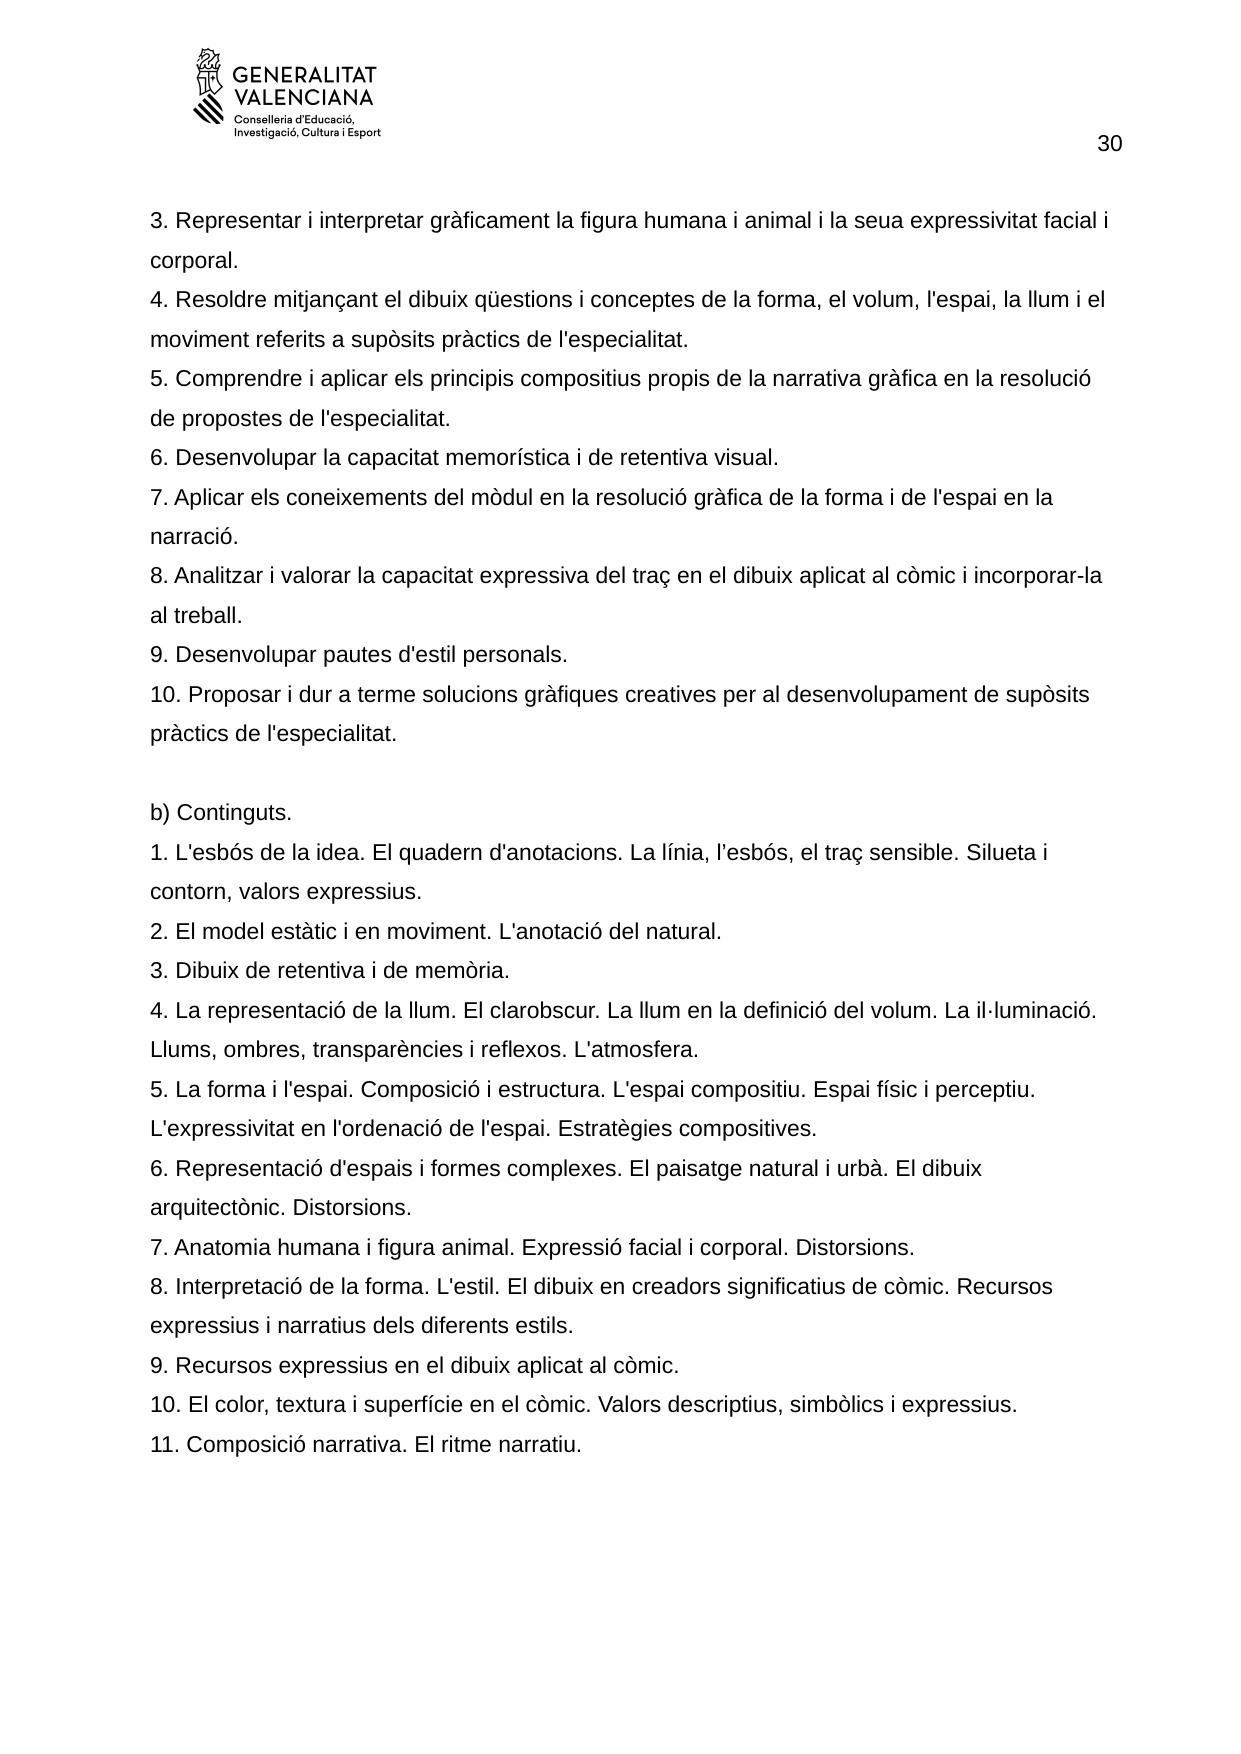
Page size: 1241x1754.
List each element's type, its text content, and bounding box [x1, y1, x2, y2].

text 3. Representar i interpretar gràficament la figura humana i animal i la seua expressivitat facial i corporal. [150, 207, 1122, 273]
text 1. L'esbós de la idea. El quadern d'anotacions. La línia, l’esbós, el traç sensible. Silueta i contorn, valors expressius. [150, 839, 1122, 904]
text 3. Dibuix de retentiva i de memòria. [150, 957, 1122, 983]
text 6. Representació d'espais i formes complexes. El paisatge natural i urbà. El dibuix arquitectònic. Distorsions. [150, 1154, 1122, 1220]
text 2. El model estàtic i en moviment. L'anotació del natural. [150, 918, 1122, 944]
text 8. Analitzar i valorar la capacitat expressiva del traç en el dibuix aplicat al còmic i incorporar-la al treball. [150, 562, 1122, 628]
text 4. La representació de la llum. El clarobscur. La llum en la definició del volum. La il·luminació. Llums, ombres, transparències i reflexos. L'atmosfera. [150, 997, 1122, 1062]
text b) Continguts. [150, 799, 1122, 826]
text 9. Recursos expressius en el dibuix aplicat al còmic. [150, 1352, 1122, 1378]
picture [155, 10, 419, 174]
text 4. Resoldre mitjançant el dibuix qüestions i conceptes de la forma, el volum, l'espai, la llum i el moviment referits a supòsits pràctics de l'especialitat. [150, 286, 1122, 352]
text 11. Composició narrativa. El ritme narratiu. [150, 1431, 1122, 1457]
text 7. Anatomia humana i figura animal. Expressió facial i corporal. Distorsions. [150, 1233, 1122, 1260]
text 7. Aplicar els coneixements del mòdul en la resolució gràfica de la forma i de l'espai en la narració. [150, 483, 1122, 549]
text 10. Proposar i dur a terme solucions gràfiques creatives per al desenvolupament de supòsits pràctics de l'especialitat. [150, 681, 1122, 747]
text 10. El color, textura i superfície en el còmic. Valors descriptius, simbòlics i expressius. [150, 1391, 1122, 1418]
text 5. Comprendre i aplicar els principis compositius propis de la narrativa gràfica en la resolució de propostes de l'especialitat. [150, 365, 1122, 431]
text 5. La forma i l'espai. Composició i estructura. L'espai compositiu. Espai físic i perceptiu. L'expressivitat en l'ordenació de l'espai. Estratègies compositives. [150, 1076, 1122, 1141]
text 6. Desenvolupar la capacitat memorística i de retentiva visual. [150, 444, 1122, 470]
text 9. Desenvolupar pautes d'estil personals. [150, 641, 1122, 668]
text 8. Interpretació de la forma. L'estil. El dibuix en creadors significatius de còmic. Recursos expressius i narratius dels diferents estils. [150, 1273, 1122, 1339]
